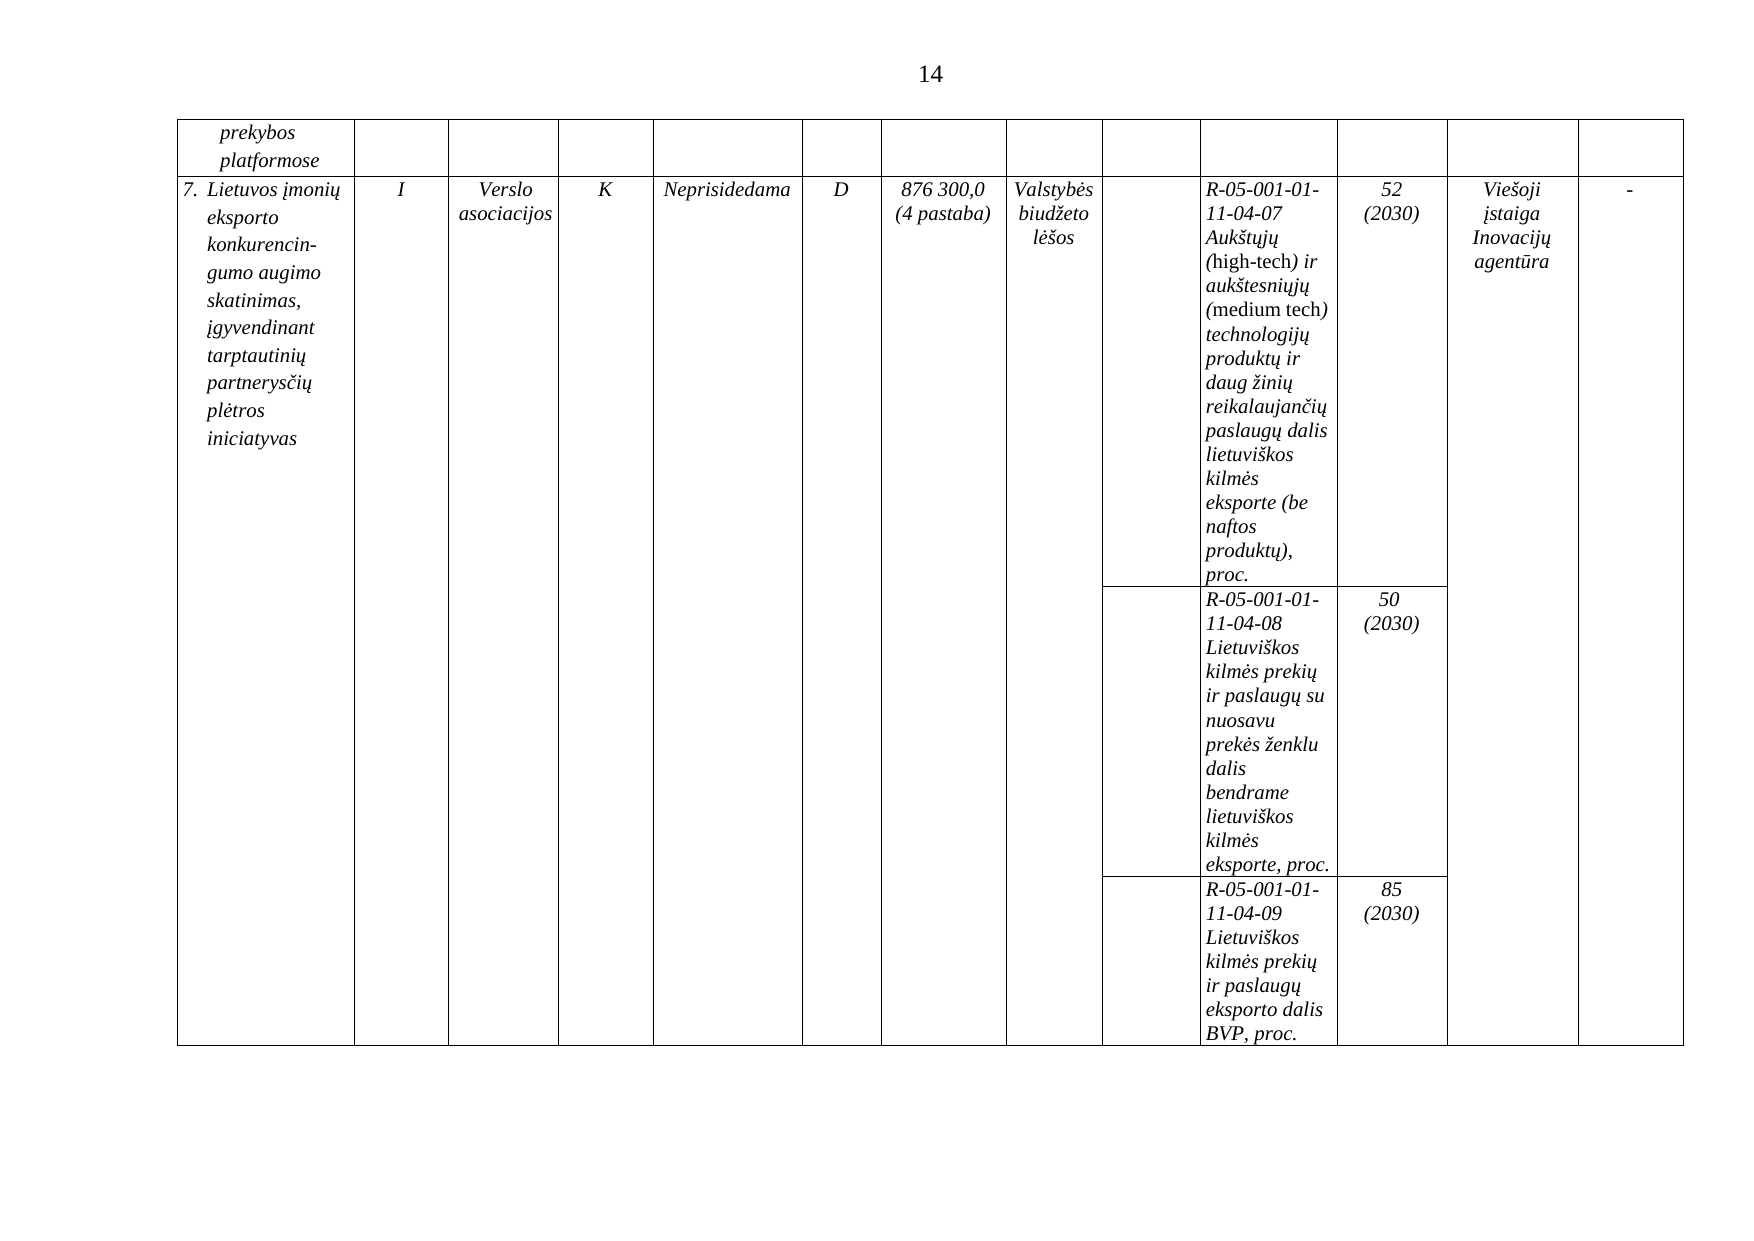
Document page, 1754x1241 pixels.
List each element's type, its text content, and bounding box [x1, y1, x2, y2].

table_cell 85 (2030) [1338, 877, 1447, 1045]
table_cell R-05-001-01-11-04-09 Lietuviškos kilmės prekių ir paslaugų eksporto dalis BVP, proc. [1201, 877, 1337, 1045]
table_cell - [1201, 120, 1337, 176]
table_cell 52 (2030) [1338, 177, 1447, 586]
table_cell Verslo asociacijos [449, 177, 558, 1045]
table_cell 876 300,0 (4 pastaba) [882, 177, 1006, 1045]
table_cell [1103, 877, 1200, 1045]
table_cell [559, 120, 653, 176]
table_cell 50 (2030) [1338, 587, 1447, 876]
table_cell - [1579, 120, 1683, 176]
table_cell R-05-001-01-11-04-07 Aukštųjų (high-tech) ir aukštesniųjų (medium tech) technologijų produktų ir daug žinių reikalaujančių paslaugų dalis lietuviškos kilmės eksporte (be naftos produktų), proc. [1201, 177, 1337, 586]
table_cell - [1338, 120, 1447, 176]
table_cell I [355, 177, 448, 1045]
table_cell Valstybės biudžeto lėšos [1007, 177, 1102, 1045]
table_cell Neprisidedama [654, 177, 802, 1045]
table_cell R-05-001-01-11-04-08 Lietuviškos kilmės prekių ir paslaugų su nuosavu prekės ženklu dalis bendrame lietuviškos kilmės eksporte, proc. [1201, 587, 1337, 876]
table_cell 7. Lietuvos įmonių eksporto konkurencin-gumo augimo skatinimas, įgyvendinant tarptautinių partnerysčių plėtros iniciatyvas [178, 177, 354, 1045]
table_cell [654, 120, 802, 176]
table_cell D [803, 177, 881, 1045]
table_cell - [1579, 177, 1683, 1045]
table_cell [449, 120, 558, 176]
table_cell [803, 120, 881, 176]
table_cell [1448, 120, 1578, 176]
table_cell Viešoji įstaiga Inovacijų agentūra [1448, 177, 1578, 1045]
table_cell [355, 120, 448, 176]
table_cell [1103, 587, 1200, 876]
table_cell K [559, 177, 653, 1045]
table_cell [882, 120, 1006, 176]
table_cell prekybos platformose [178, 120, 354, 176]
table_cell [1103, 120, 1200, 176]
table_cell - [1007, 120, 1102, 176]
table_cell [1103, 177, 1200, 586]
